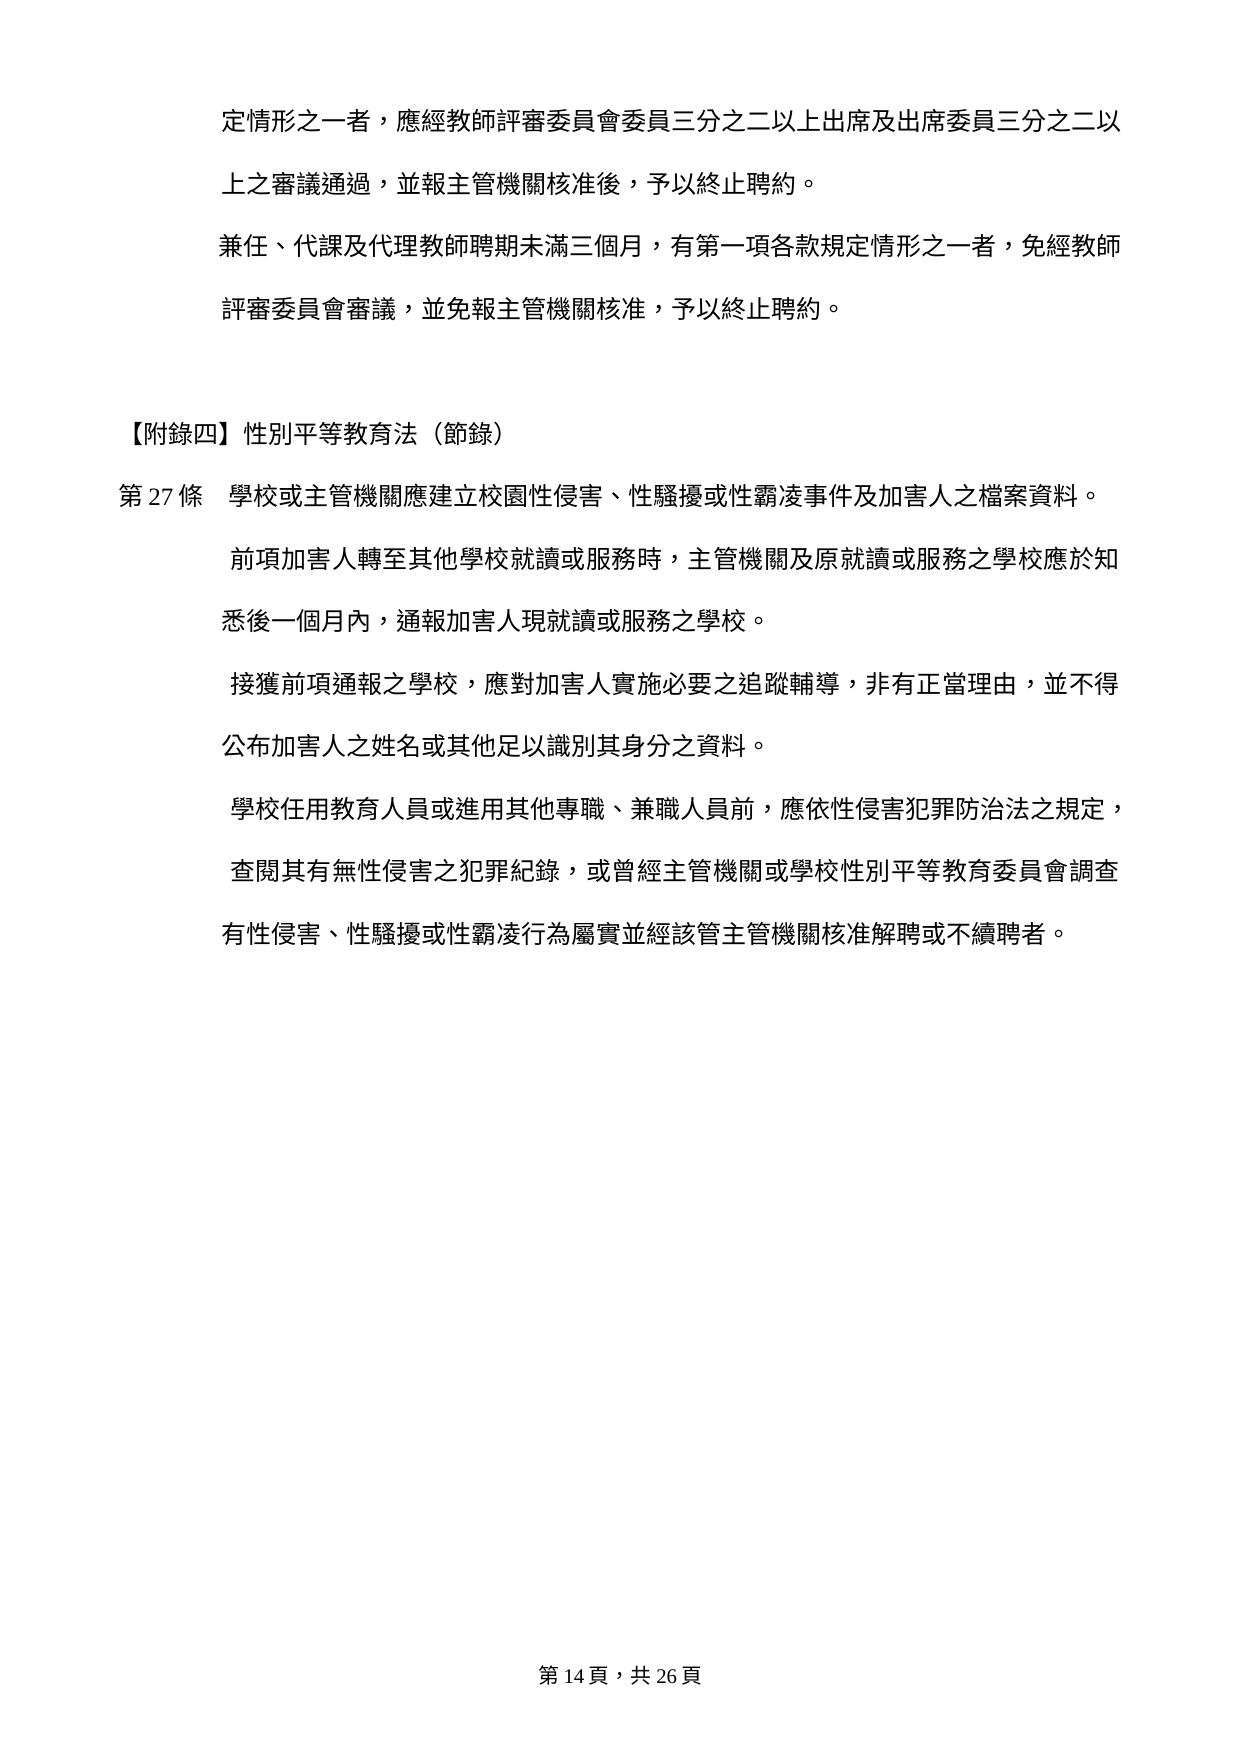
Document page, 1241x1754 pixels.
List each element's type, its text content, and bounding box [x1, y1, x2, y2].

text 學校任用教育人員或進用其他專職、兼職人員前，應依性侵害犯罪防治法之規定， [118, 766, 1122, 828]
text 前項加害人轉至其他學校就讀或服務時，主管機關及原就讀或服務之學校應於知悉後一個月內，通報加害人現就讀或服務之學校。 [221, 516, 1122, 641]
text 查閱其有無性侵害之犯罪紀錄，或曾經主管機關或學校性別平等教育委員會調查有性侵害、性騷擾或性霸凌行為屬實並經該管主管機關核准解聘或不續聘者。 [221, 828, 1122, 953]
text 第27條 學校或主管機關應建立校園性侵害、性騷擾或性霸凌事件及加害人之檔案資料。 [118, 453, 1122, 516]
text 【附錄四】性別平等教育法（節錄） [118, 391, 1122, 453]
text 接獲前項通報之學校，應對加害人實施必要之追蹤輔導，非有正當理由，並不得公布加害人之姓名或其他足以識別其身分之資料。 [221, 641, 1122, 766]
text 定情形之一者，應經教師評審委員會委員三分之二以上出席及出席委員三分之二以上之審議通過，並報主管機關核准後，予以終止聘約。 [218, 78, 1122, 203]
text 兼任、代課及代理教師聘期未滿三個月，有第一項各款規定情形之一者，免經教師評審委員會審議，並免報主管機關核准，予以終止聘約。 [218, 203, 1122, 328]
